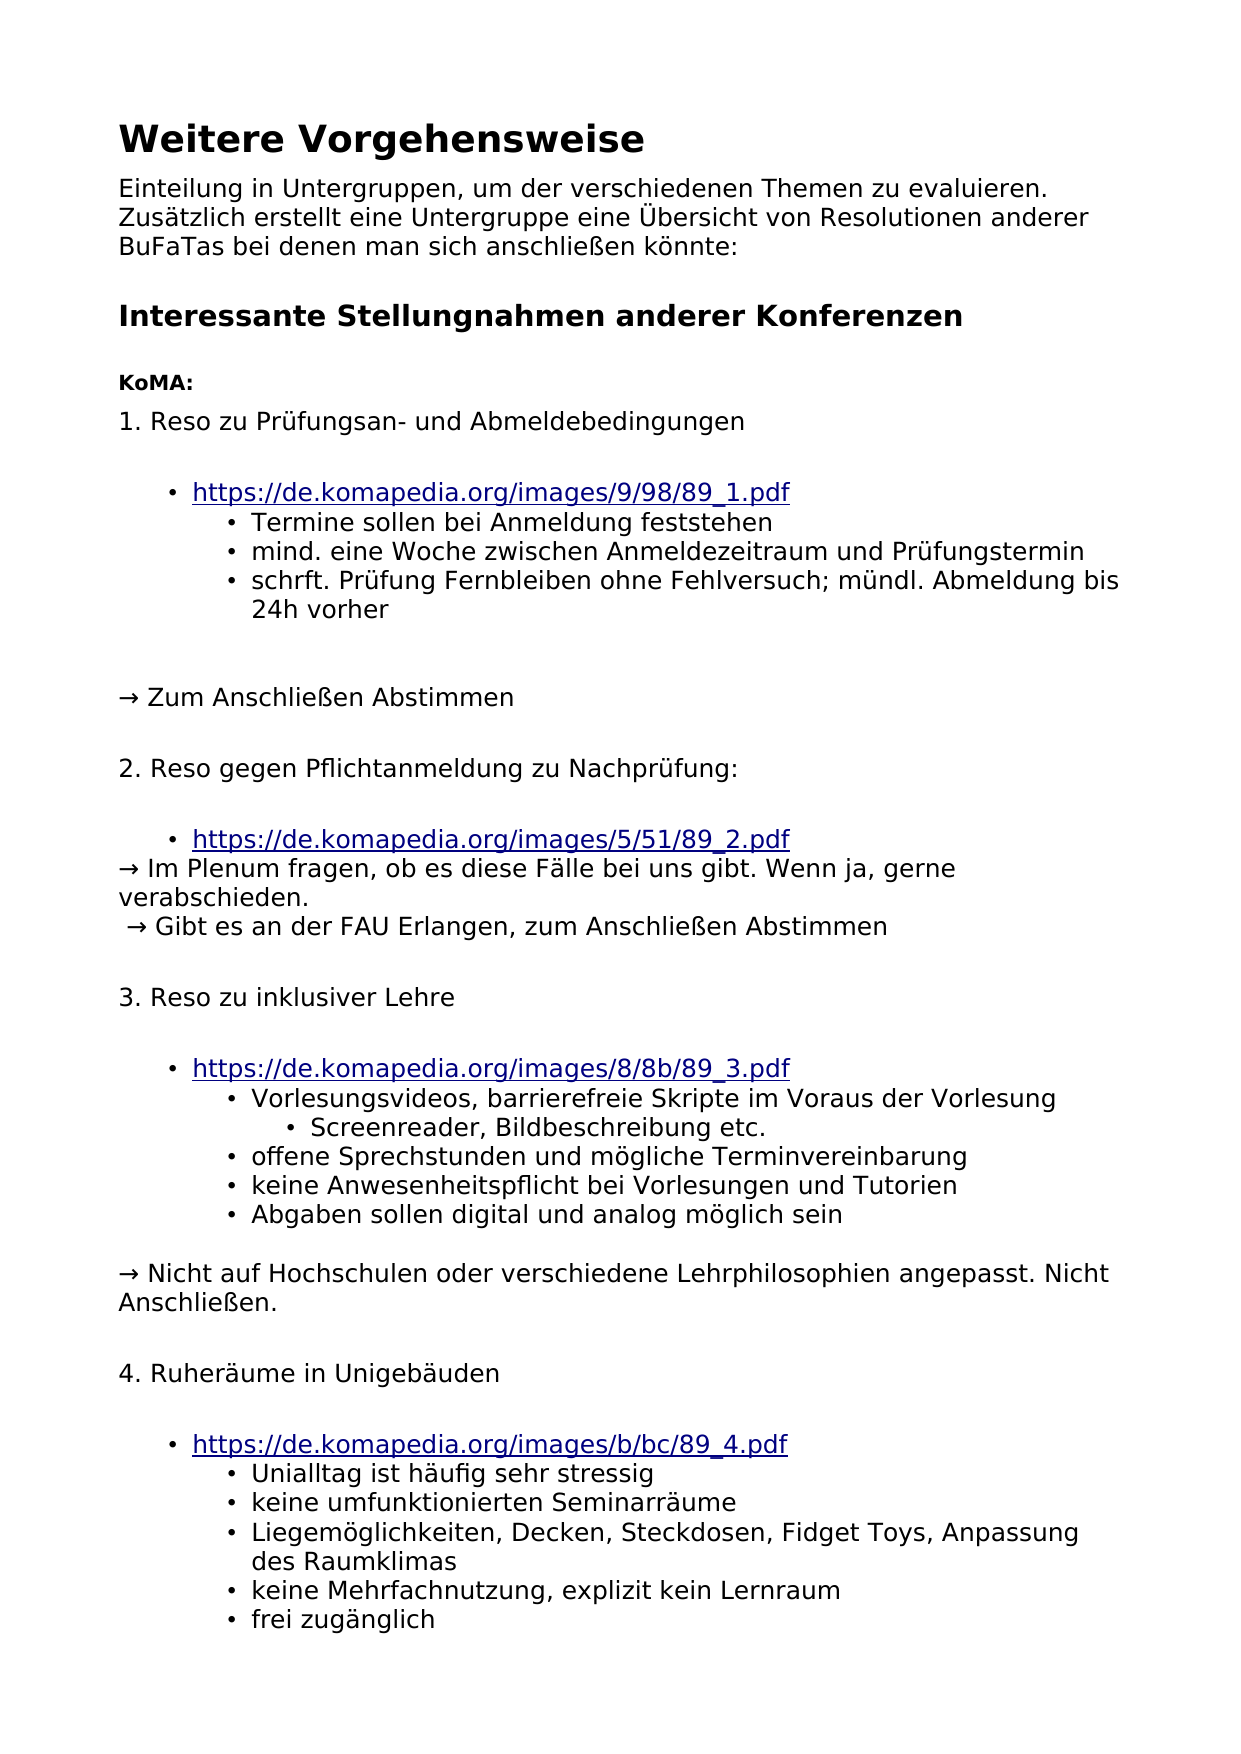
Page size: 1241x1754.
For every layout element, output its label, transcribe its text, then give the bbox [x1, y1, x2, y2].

text 4. Ruheräume in Unigebäuden [118, 1359, 1122, 1388]
list Liegemöglichkeiten, Decken, Steckdosen, Fidget Toys, Anpassung des Raumklimas [236, 1518, 1122, 1576]
list Abgaben sollen digital und analog möglich sein [236, 1200, 1122, 1229]
list keine Mehrfachnutzung, explizit kein Lernraum [236, 1576, 1122, 1605]
list Unialltag ist häufig sehr stressig [236, 1459, 1122, 1488]
list Screenreader, Bildbeschreibung etc. [295, 1113, 1122, 1142]
text → Im Plenum fragen, ob es diese Fälle bei uns gibt. Wenn ja, gerne verabschieden. → Gibt es an der FAU Erlangen, zum Anschließen Abstimmen [118, 854, 1122, 971]
list Termine sollen bei Anmeldung feststehen [236, 508, 1122, 537]
text 1. Reso zu Prüfungsan- und Abmeldebedingungen [118, 407, 1122, 437]
subtitle KoMA: [118, 371, 1122, 395]
list keine umfunktionierten Seminarräume [236, 1488, 1122, 1518]
list https://de.komapedia.org/images/8/8b/89_3.pdf [177, 1054, 1122, 1084]
list https://de.komapedia.org/images/5/51/89_2.pdf [177, 825, 1122, 854]
list frei zugänglich [236, 1605, 1122, 1634]
text Einteilung in Untergruppen, um der verschiedenen Themen zu evaluieren. Zusätzlich erstellt eine Untergruppe eine Übersicht von Resolutionen anderer BuFaTas bei denen man sich anschließen könnte: [118, 174, 1122, 262]
text → Nicht auf Hochschulen oder verschiedene Lehrphilosophien angepasst. Nicht Anschließen. [118, 1259, 1122, 1347]
list schrft. Prüfung Fernbleiben ohne Fehlversuch; mündl. Abmeldung bis 24h vorher [236, 566, 1122, 654]
text 3. Reso zu inklusiver Lehre [118, 983, 1122, 1013]
list keine Anwesenheitspflicht bei Vorlesungen und Tutorien [236, 1171, 1122, 1200]
list Vorlesungsvideos, barrierefreie Skripte im Voraus der Vorlesung [236, 1084, 1122, 1113]
list mind. eine Woche zwischen Anmeldezeitraum und Prüfungstermin [236, 537, 1122, 566]
subtitle Interessante Stellungnahmen anderer Konferenzen [118, 299, 1122, 333]
list offene Sprechstunden und mögliche Terminvereinbarung [236, 1142, 1122, 1171]
list https://de.komapedia.org/images/b/bc/89_4.pdf [177, 1430, 1122, 1459]
text → Zum Anschließen Abstimmen [118, 683, 1122, 741]
list https://de.komapedia.org/images/9/98/89_1.pdf [177, 479, 1122, 508]
text 2. Reso gegen Pflichtanmeldung zu Nachprüfung: [118, 754, 1122, 783]
subtitle Weitere Vorgehensweise [118, 118, 1122, 162]
